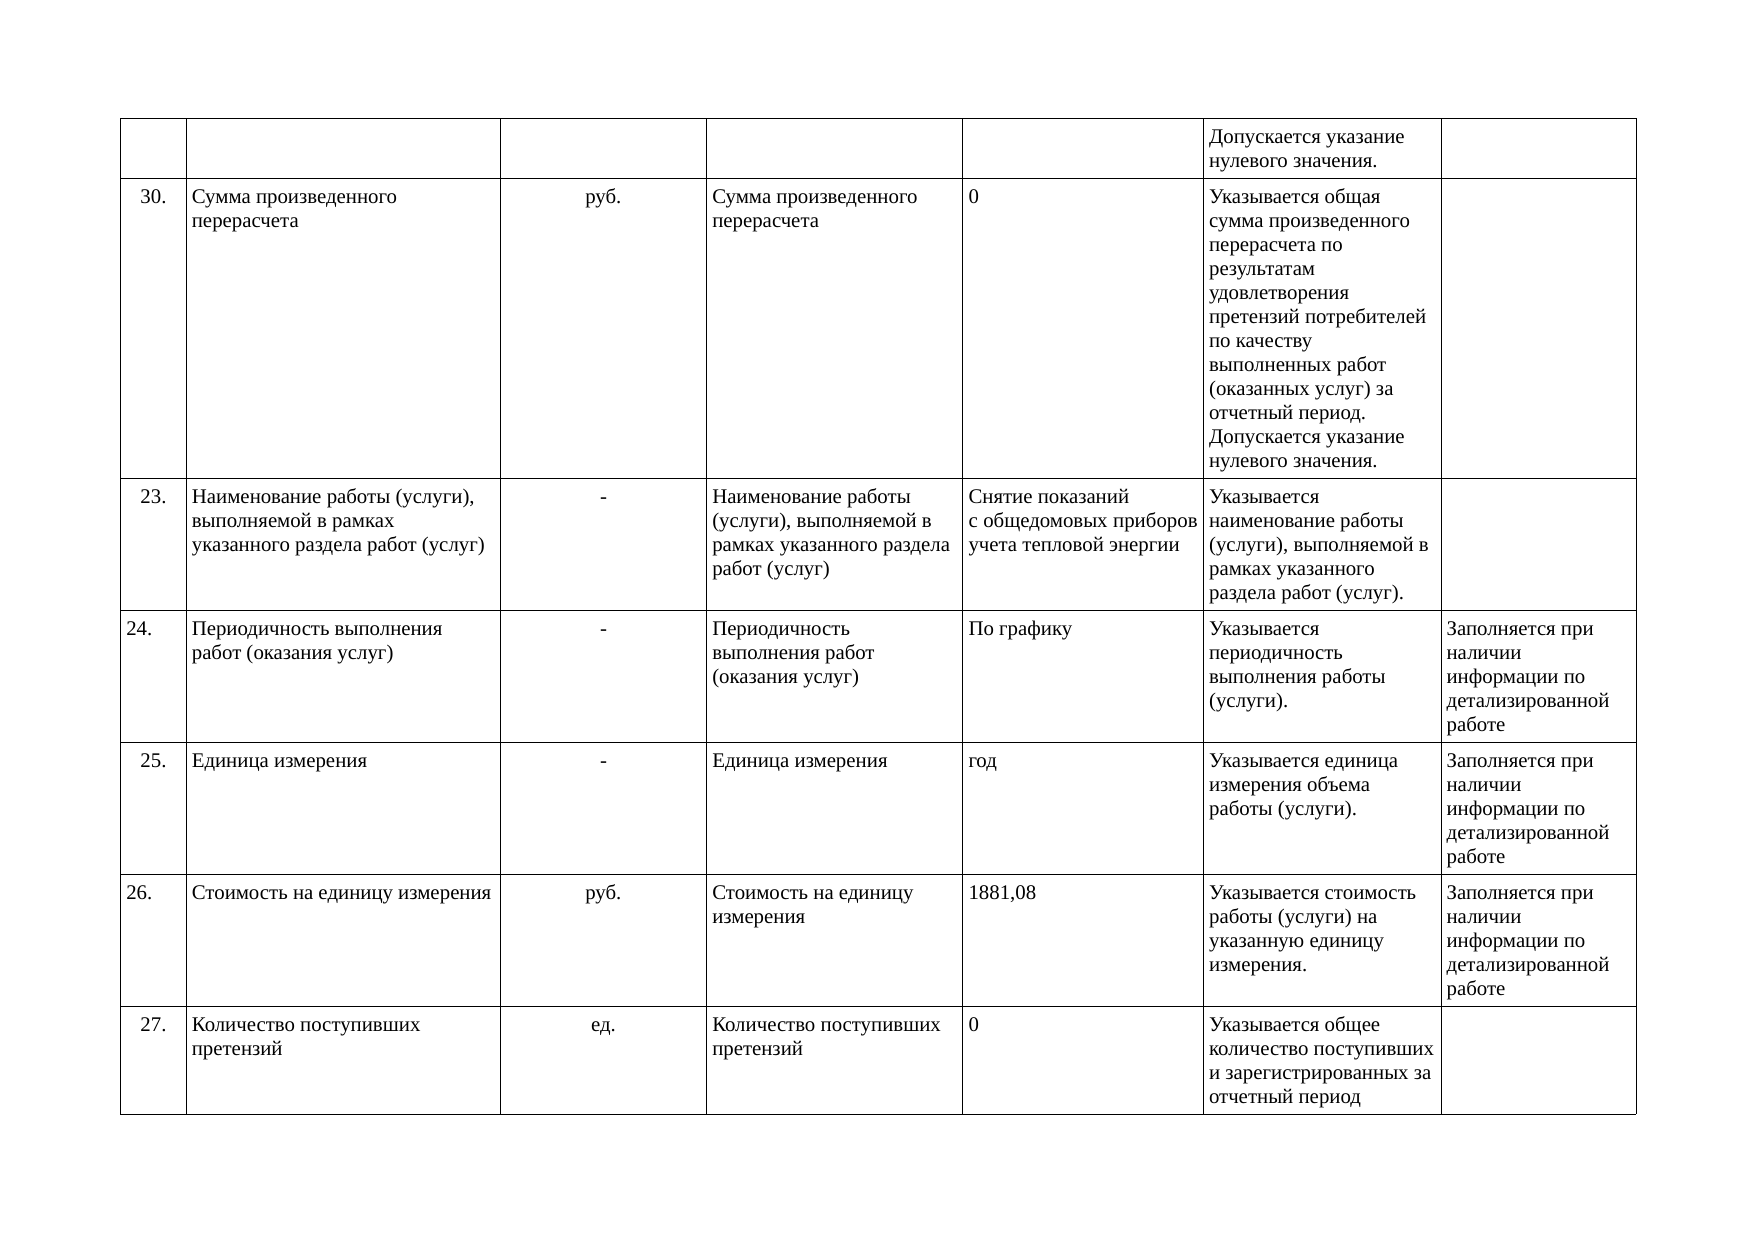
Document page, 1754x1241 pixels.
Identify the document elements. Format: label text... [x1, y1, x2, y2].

table_cell [963, 119, 1203, 178]
table_cell Указывается общая сумма произведенного перерасчета по результатам удовлетворения претензий потребителей по качеству выполненных работ (оказанных услуг) за отчетный период. Допускается указание нулевого значения. [1204, 179, 1441, 478]
table_cell [501, 119, 706, 178]
table_cell - [501, 743, 706, 874]
table_cell Заполняется при наличии информации по детализированной работе [1442, 611, 1636, 742]
table_cell Указывается единица измерения объема работы (услуги). [1204, 743, 1441, 874]
table_cell 30. [121, 179, 186, 478]
table_cell 25. [121, 743, 186, 874]
table_cell Заполняется при наличии информации по детализированной работе [1442, 875, 1636, 1006]
table_cell Стоимость на единицу измерения [707, 875, 962, 1006]
table_cell Указывается стоимость работы (услуги) на указанную единицу измерения. [1204, 875, 1441, 1006]
table_cell Наименование работы (услуги), выполняемой в рамках указанного раздела работ (услуг) [707, 479, 962, 610]
table_cell [1442, 119, 1636, 178]
table_cell 24. [121, 611, 186, 742]
table_cell [707, 119, 962, 178]
table_cell [1442, 1007, 1636, 1113]
table_cell Единица измерения [187, 743, 500, 874]
table_cell Указывается общее количество поступивших и зарегистрированных за отчетный период [1204, 1007, 1441, 1113]
table_cell Указывается наименование работы (услуги), выполняемой в рамках указанного раздела работ (услуг). [1204, 479, 1441, 610]
table_cell [1442, 179, 1636, 478]
table_cell 0 [963, 179, 1203, 478]
table_cell Периодичность выполнения работ (оказания услуг) [707, 611, 962, 742]
table_cell Указывается периодичность выполнения работы (услуги). [1204, 611, 1441, 742]
table_cell Наименование работы (услуги), выполняемой в рамках указанного раздела работ (услуг) [187, 479, 500, 610]
table_cell 0 [963, 1007, 1203, 1113]
table_cell [187, 119, 500, 178]
table_cell Заполняется при наличии информации по детализированной работе [1442, 743, 1636, 874]
table_cell 1881,08 [963, 875, 1203, 1006]
table_cell год [963, 743, 1203, 874]
table_cell [1442, 479, 1636, 610]
table_cell руб. [501, 875, 706, 1006]
table_cell Количество поступивших претензий [707, 1007, 962, 1113]
table_cell Сумма произведенного перерасчета [707, 179, 962, 478]
table_cell руб. [501, 179, 706, 478]
table_cell - [501, 611, 706, 742]
table_cell 27. [121, 1007, 186, 1113]
table_cell Периодичность выполнения работ (оказания услуг) [187, 611, 500, 742]
table_cell [121, 119, 186, 178]
table_cell Снятие показаний с общедомовых приборов учета тепловой энергии [963, 479, 1203, 610]
table_cell - [501, 479, 706, 610]
table_cell Допускается указание нулевого значения. [1204, 119, 1441, 178]
table_cell Сумма произведенного перерасчета [187, 179, 500, 478]
table_cell По графику [963, 611, 1203, 742]
table_cell Количество поступивших претензий [187, 1007, 500, 1113]
table_cell 23. [121, 479, 186, 610]
table_cell Стоимость на единицу измерения [187, 875, 500, 1006]
table_cell 26. [121, 875, 186, 1006]
table_cell Единица измерения [707, 743, 962, 874]
table_cell ед. [501, 1007, 706, 1113]
